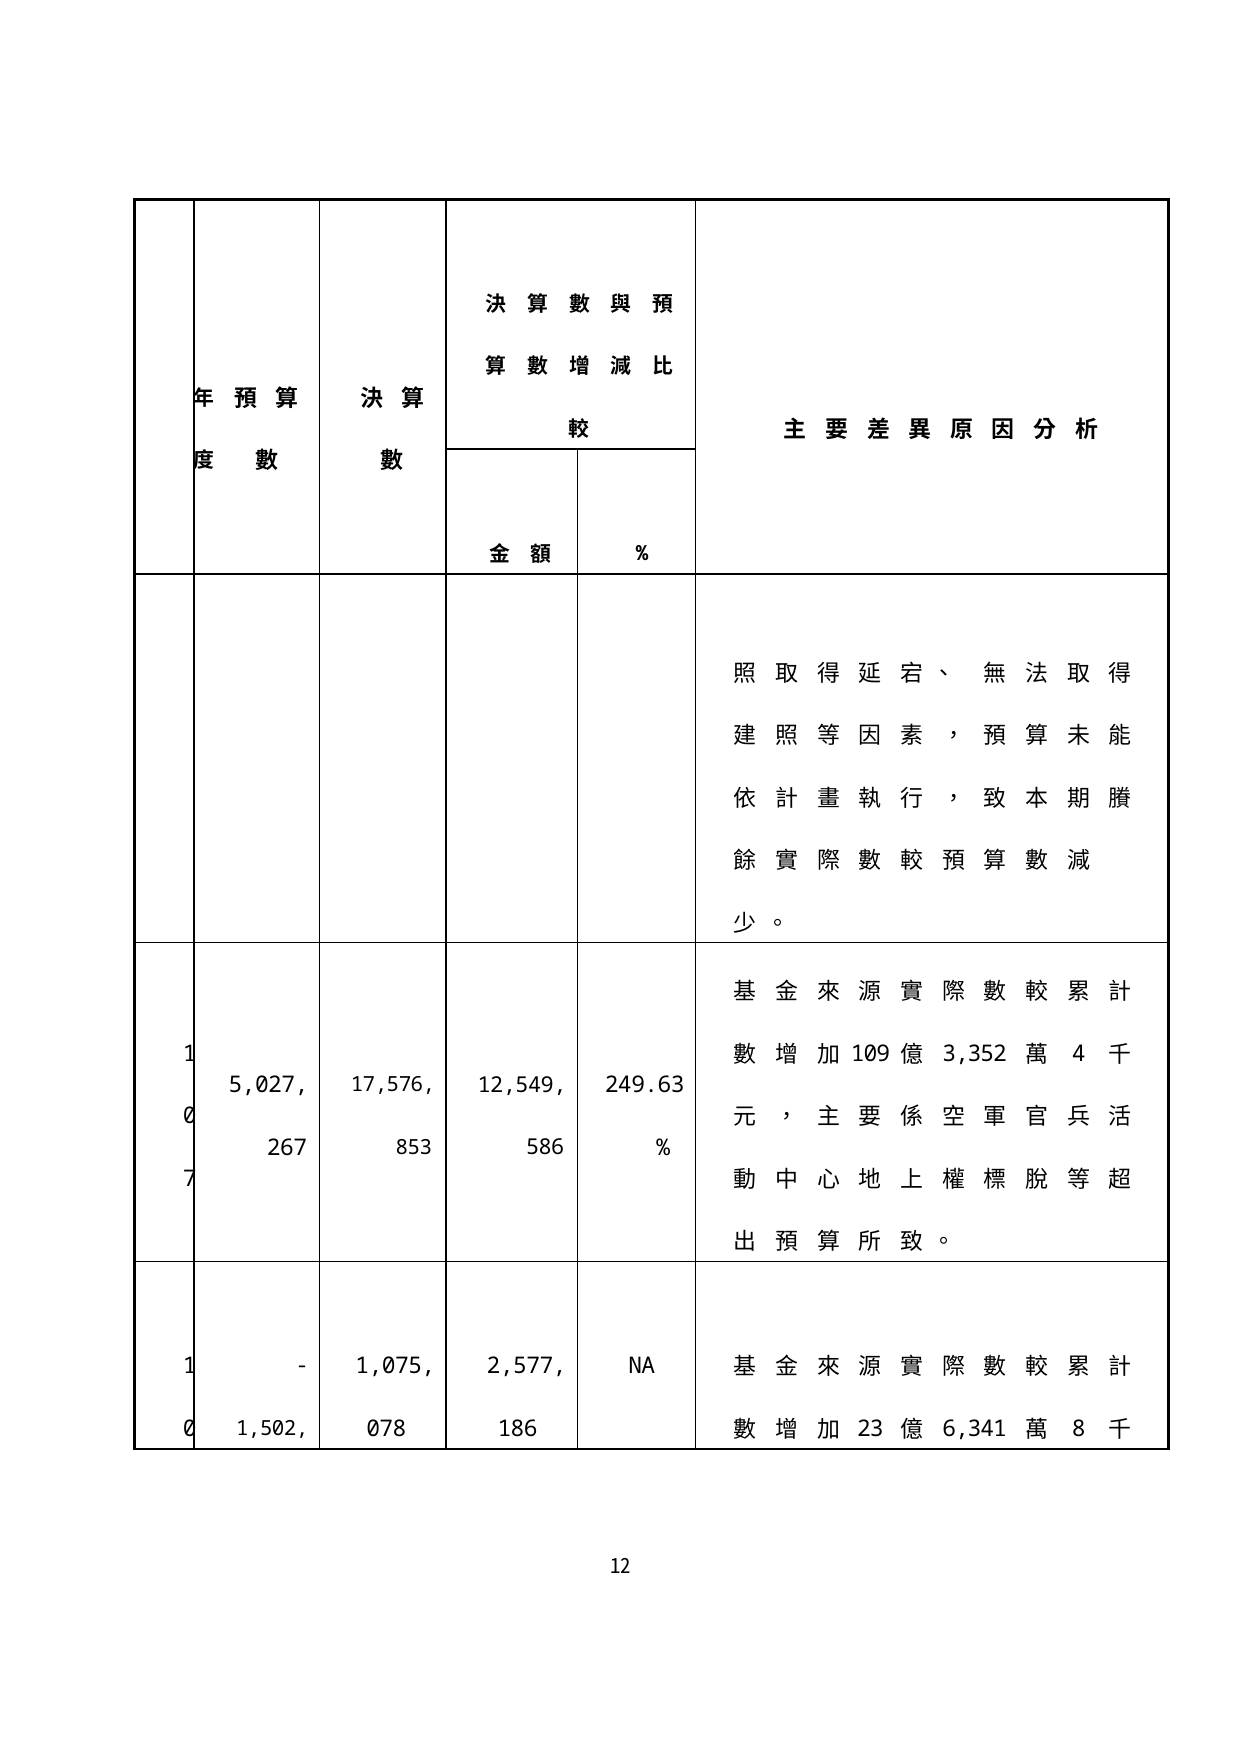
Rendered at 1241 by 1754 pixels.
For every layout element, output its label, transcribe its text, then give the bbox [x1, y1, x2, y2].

table_cell [447, 575, 577, 942]
table_cell 249.63% [578, 943, 695, 1261]
table_cell 12,549,586 [447, 943, 577, 1261]
table_cell NA [578, 1262, 695, 1448]
table_cell [195, 575, 319, 942]
table_cell 基金來源實際數較累計數增加23億6,341萬8千 [696, 1262, 1167, 1448]
table_cell % [578, 450, 695, 573]
table_cell 2,577,186 [447, 1262, 577, 1448]
table_header 主要差異原因分析 [696, 201, 1167, 573]
table_cell [320, 575, 445, 942]
table_header 預算數 [195, 201, 319, 573]
table_cell 107 [136, 943, 193, 1261]
table_cell 5,027,267 [195, 943, 319, 1261]
table_cell [578, 575, 695, 942]
table_cell 17,576,853 [320, 943, 445, 1261]
table_header 決算數與預算數增減比較 [447, 201, 695, 448]
table_cell -1,502, [195, 1262, 319, 1448]
table_cell 基金來源實際數較累計數增加109億3,352萬4千元，主要係空軍官兵活動中心地上權標脫等超出預算所致。 [696, 943, 1167, 1261]
table_header 決算數 [320, 201, 445, 573]
table_cell 1,075,078 [320, 1262, 445, 1448]
table_cell 108 [136, 1262, 193, 1448]
table_header 年度 [136, 201, 193, 573]
table_cell 106 [136, 575, 193, 942]
table_cell 金額 [447, 450, 577, 573]
table_cell 照取得延宕、無法取得建照等因素，預算未能依計畫執行，致本期賸餘實際數較預算數減少。 [696, 575, 1167, 942]
table_cell 108 [185, 1421, 191, 1431]
